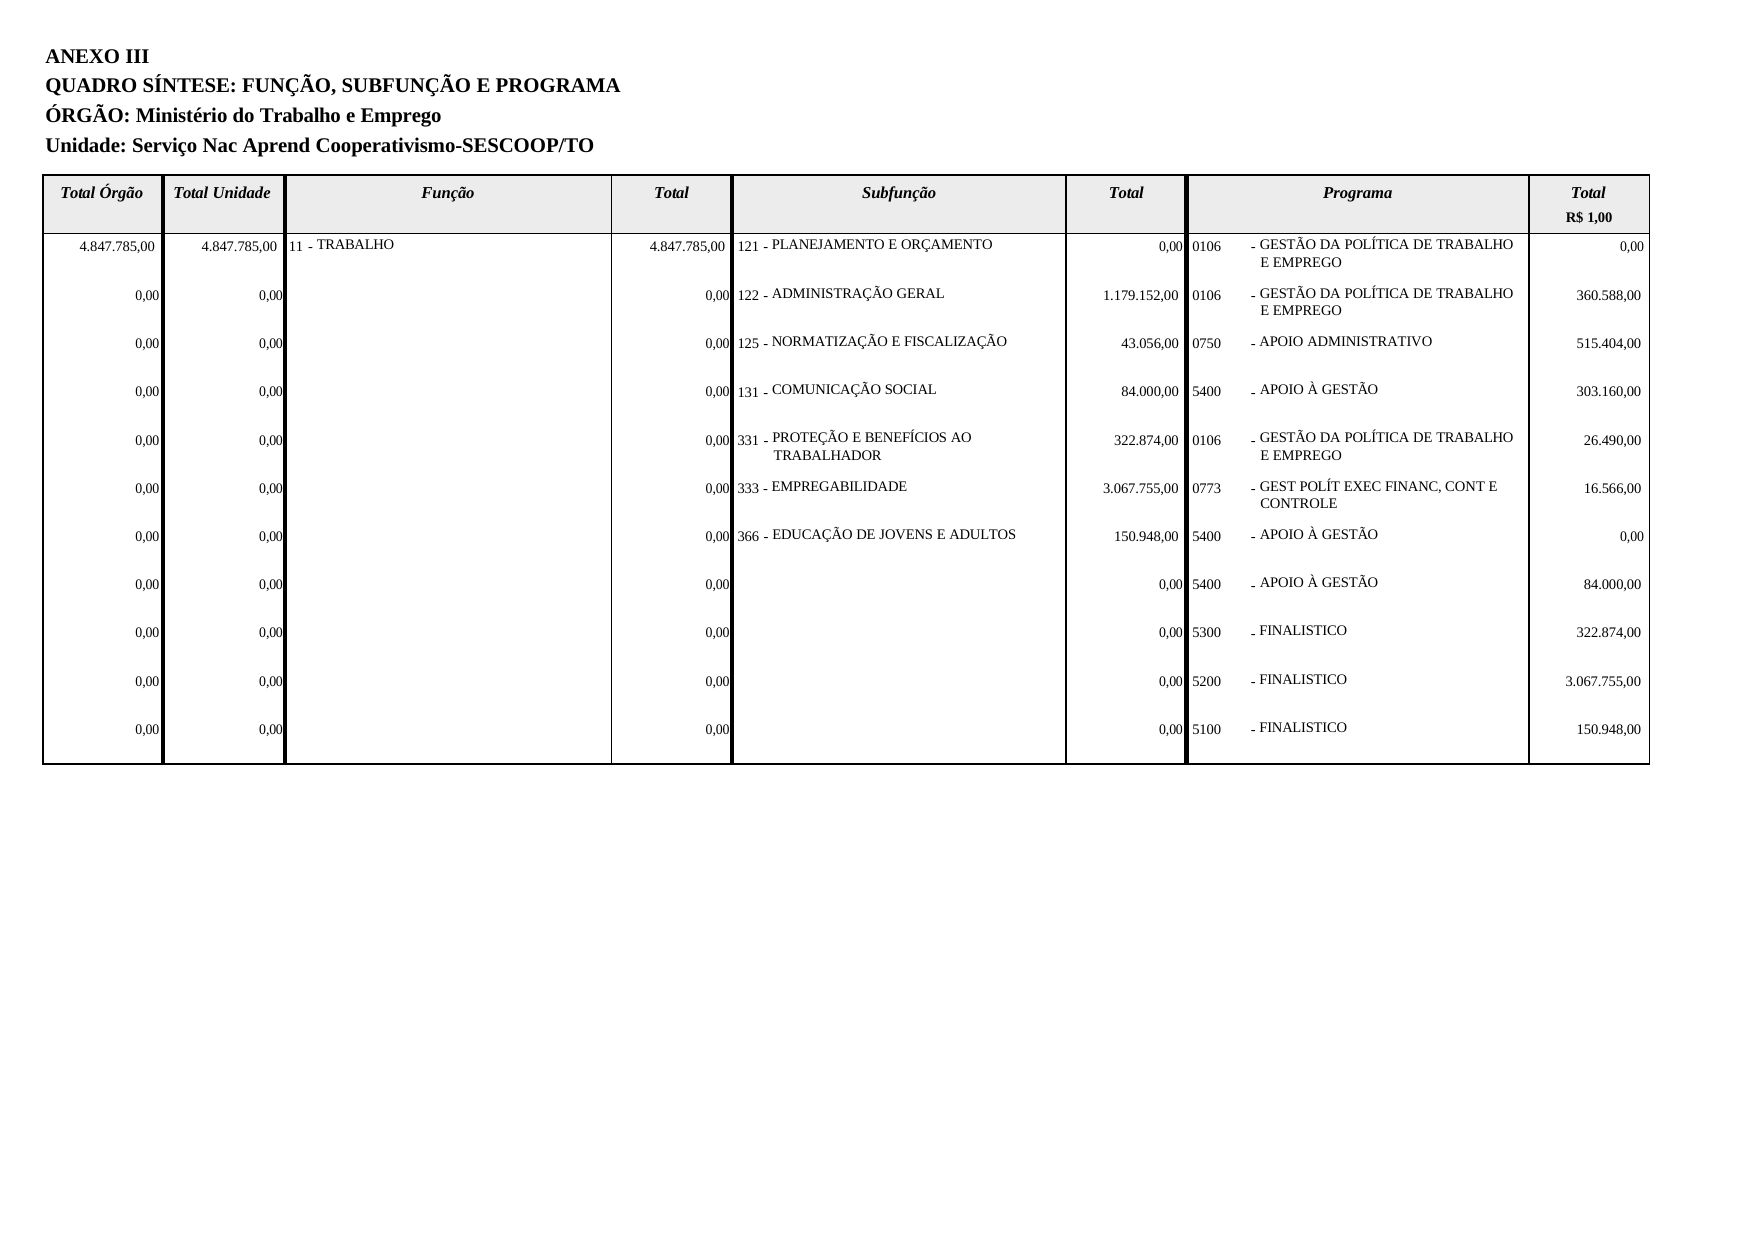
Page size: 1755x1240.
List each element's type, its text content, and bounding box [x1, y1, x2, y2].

table_cell 0106 [1189, 277, 1237, 302]
table_cell - GESTÃO DA POLÍTICA DE TRABALHO [1237, 234, 1528, 254]
table_cell 0750 [1189, 325, 1237, 366]
table_cell - FINALISTICO [1237, 703, 1528, 763]
table_cell [44, 302, 161, 325]
table_cell 331 - PROTEÇÃO E BENEFÍCIOS AO [734, 414, 1065, 447]
table_cell 11 - TRABALHO [287, 234, 611, 763]
table_cell 5100 [1189, 703, 1237, 763]
table_cell 0,00 [1067, 607, 1184, 655]
table_cell 0,00 [165, 518, 283, 559]
table_cell 0,00 [612, 414, 730, 447]
table_header Subfunção [734, 176, 1065, 233]
table_header Total R$ 1,00 [1530, 176, 1649, 233]
table_cell [1530, 302, 1649, 325]
table_cell 333 - EMPREGABILIDADE [734, 470, 1065, 495]
table_cell TRABALHADOR [734, 447, 1065, 470]
table_cell 0,00 [165, 277, 283, 302]
table_cell [1530, 254, 1649, 277]
table_cell 0,00 [165, 607, 283, 655]
table_cell - APOIO ADMINISTRATIVO [1237, 325, 1528, 366]
table_cell 0,00 [44, 277, 161, 302]
table_cell 5400 [1189, 559, 1237, 607]
table_header Total Órgão [44, 176, 161, 233]
table_cell 1.179.152,00 [1067, 277, 1184, 302]
table_cell [734, 254, 1065, 277]
table_cell 5400 [1189, 518, 1237, 559]
table_header Total [612, 176, 730, 233]
table_cell 0,00 [612, 655, 730, 703]
table_cell - GESTÃO DA POLÍTICA DE TRABALHO [1237, 277, 1528, 302]
table_cell 322.874,00 [1067, 414, 1184, 447]
table_cell 0,00 [165, 325, 283, 366]
table_cell 0,00 [612, 470, 730, 495]
table_cell 3.067.755,00 [1530, 655, 1649, 703]
table_cell 4.847.785,00 [165, 234, 283, 254]
table_cell 3.067.755,00 [1067, 470, 1184, 495]
table_cell 0,00 [612, 325, 730, 366]
table_cell 0,00 [44, 414, 161, 447]
table_cell - GESTÃO DA POLÍTICA DE TRABALHO [1237, 414, 1528, 447]
table_cell 303.160,00 [1530, 366, 1649, 414]
table_cell 84.000,00 [1530, 559, 1649, 607]
table_cell [1067, 254, 1184, 277]
table_cell E EMPREGO [1237, 254, 1528, 277]
table_cell 0,00 [1067, 559, 1184, 607]
table_cell [1189, 495, 1237, 518]
table_cell 0,00 [612, 366, 730, 414]
table_cell E EMPREGO [1237, 447, 1528, 470]
table_cell [612, 302, 730, 325]
table_cell [165, 447, 283, 470]
table_header Total [1067, 176, 1184, 233]
text QUADRO SÍNTESE: FUNÇÃO, SUBFUNÇÃO E PROGRAMA [45, 73, 1660, 97]
table_cell 0,00 [44, 703, 161, 763]
table_cell [734, 302, 1065, 325]
table_cell 0,00 [1067, 703, 1184, 763]
table_cell 360.588,00 [1530, 277, 1649, 302]
table_cell [1189, 254, 1237, 277]
table_cell 43.056,00 [1067, 325, 1184, 366]
table_cell 4.847.785,00 [612, 234, 730, 254]
table_cell 125 - NORMATIZAÇÃO E FISCALIZAÇÃO [734, 325, 1065, 366]
table_cell 0,00 [165, 703, 283, 763]
text ÓRGÃO: Ministério do Trabalho e Emprego [45, 103, 1660, 127]
table_cell CONTROLE [1237, 495, 1528, 518]
table_cell 5400 [1189, 366, 1237, 414]
table_cell [165, 495, 283, 518]
table_cell - APOIO À GESTÃO [1237, 366, 1528, 414]
table_header Programa [1189, 176, 1528, 233]
table_cell 4.847.785,00 [44, 234, 161, 254]
table_cell 0,00 [44, 559, 161, 607]
table_cell 0,00 [44, 518, 161, 559]
table_cell 0,00 [1530, 234, 1649, 254]
table_cell 84.000,00 [1067, 366, 1184, 414]
table_cell 26.490,00 [1530, 414, 1649, 447]
table_cell [44, 447, 161, 470]
table_cell 0,00 [612, 703, 730, 763]
table_cell 5200 [1189, 655, 1237, 703]
table_cell [1189, 302, 1237, 325]
table_cell [612, 495, 730, 518]
table_cell 0,00 [44, 607, 161, 655]
table_cell 16.566,00 [1530, 470, 1649, 495]
table_cell 0,00 [1067, 655, 1184, 703]
table_cell 122 - ADMINISTRAÇÃO GERAL [734, 277, 1065, 302]
table_cell 0,00 [612, 559, 730, 607]
table_cell - APOIO À GESTÃO [1237, 559, 1528, 607]
table_cell [165, 302, 283, 325]
table_cell 0106 [1189, 414, 1237, 447]
table_cell 0,00 [165, 559, 283, 607]
table_cell E EMPREGO [1237, 302, 1528, 325]
table_cell 0,00 [1067, 234, 1184, 254]
table_cell 0,00 [1530, 518, 1649, 559]
table_cell 515.404,00 [1530, 325, 1649, 366]
table_cell [612, 447, 730, 470]
table_cell 0,00 [612, 277, 730, 302]
table_cell [1189, 447, 1237, 470]
table_cell 0,00 [165, 655, 283, 703]
table_cell 322.874,00 [1530, 607, 1649, 655]
table_cell - GEST POLÍT EXEC FINANC, CONT E [1237, 470, 1528, 495]
table_cell 0,00 [165, 470, 283, 495]
table_cell [1530, 447, 1649, 470]
table_header Função [287, 176, 611, 233]
table_cell [1067, 447, 1184, 470]
table_cell [734, 495, 1065, 518]
table_cell [1067, 495, 1184, 518]
table_cell 0,00 [44, 325, 161, 366]
table_cell [44, 495, 161, 518]
text Unidade: Serviço Nac Aprend Cooperativismo-SESCOOP/TO [45, 133, 1660, 157]
table_cell 5300 [1189, 607, 1237, 655]
table_cell 366 - EDUCAÇÃO DE JOVENS E ADULTOS [734, 518, 1065, 763]
table_cell 0,00 [165, 414, 283, 447]
table_cell 0,00 [612, 518, 730, 559]
table_cell [1067, 302, 1184, 325]
table_cell 131 - COMUNICAÇÃO SOCIAL [734, 366, 1065, 414]
table_cell 0,00 [44, 366, 161, 414]
table_cell [1530, 495, 1649, 518]
table_cell 0773 [1189, 470, 1237, 495]
table_cell - FINALISTICO [1237, 655, 1528, 703]
table_cell [612, 254, 730, 277]
table_cell 150.948,00 [1530, 703, 1649, 763]
table_cell 121 - PLANEJAMENTO E ORÇAMENTO [734, 234, 1065, 254]
table_cell 150.948,00 [1067, 518, 1184, 559]
table_cell - FINALISTICO [1237, 607, 1528, 655]
text ANEXO III [45, 44, 1660, 68]
table_cell 0,00 [44, 655, 161, 703]
table_cell [165, 254, 283, 277]
table_cell 0106 [1189, 234, 1237, 254]
table_cell 0,00 [612, 607, 730, 655]
table_cell 0,00 [44, 470, 161, 495]
table_cell [44, 254, 161, 277]
table_cell 0,00 [165, 366, 283, 414]
table_cell - APOIO À GESTÃO [1237, 518, 1528, 559]
table_header Total Unidade [165, 176, 283, 233]
